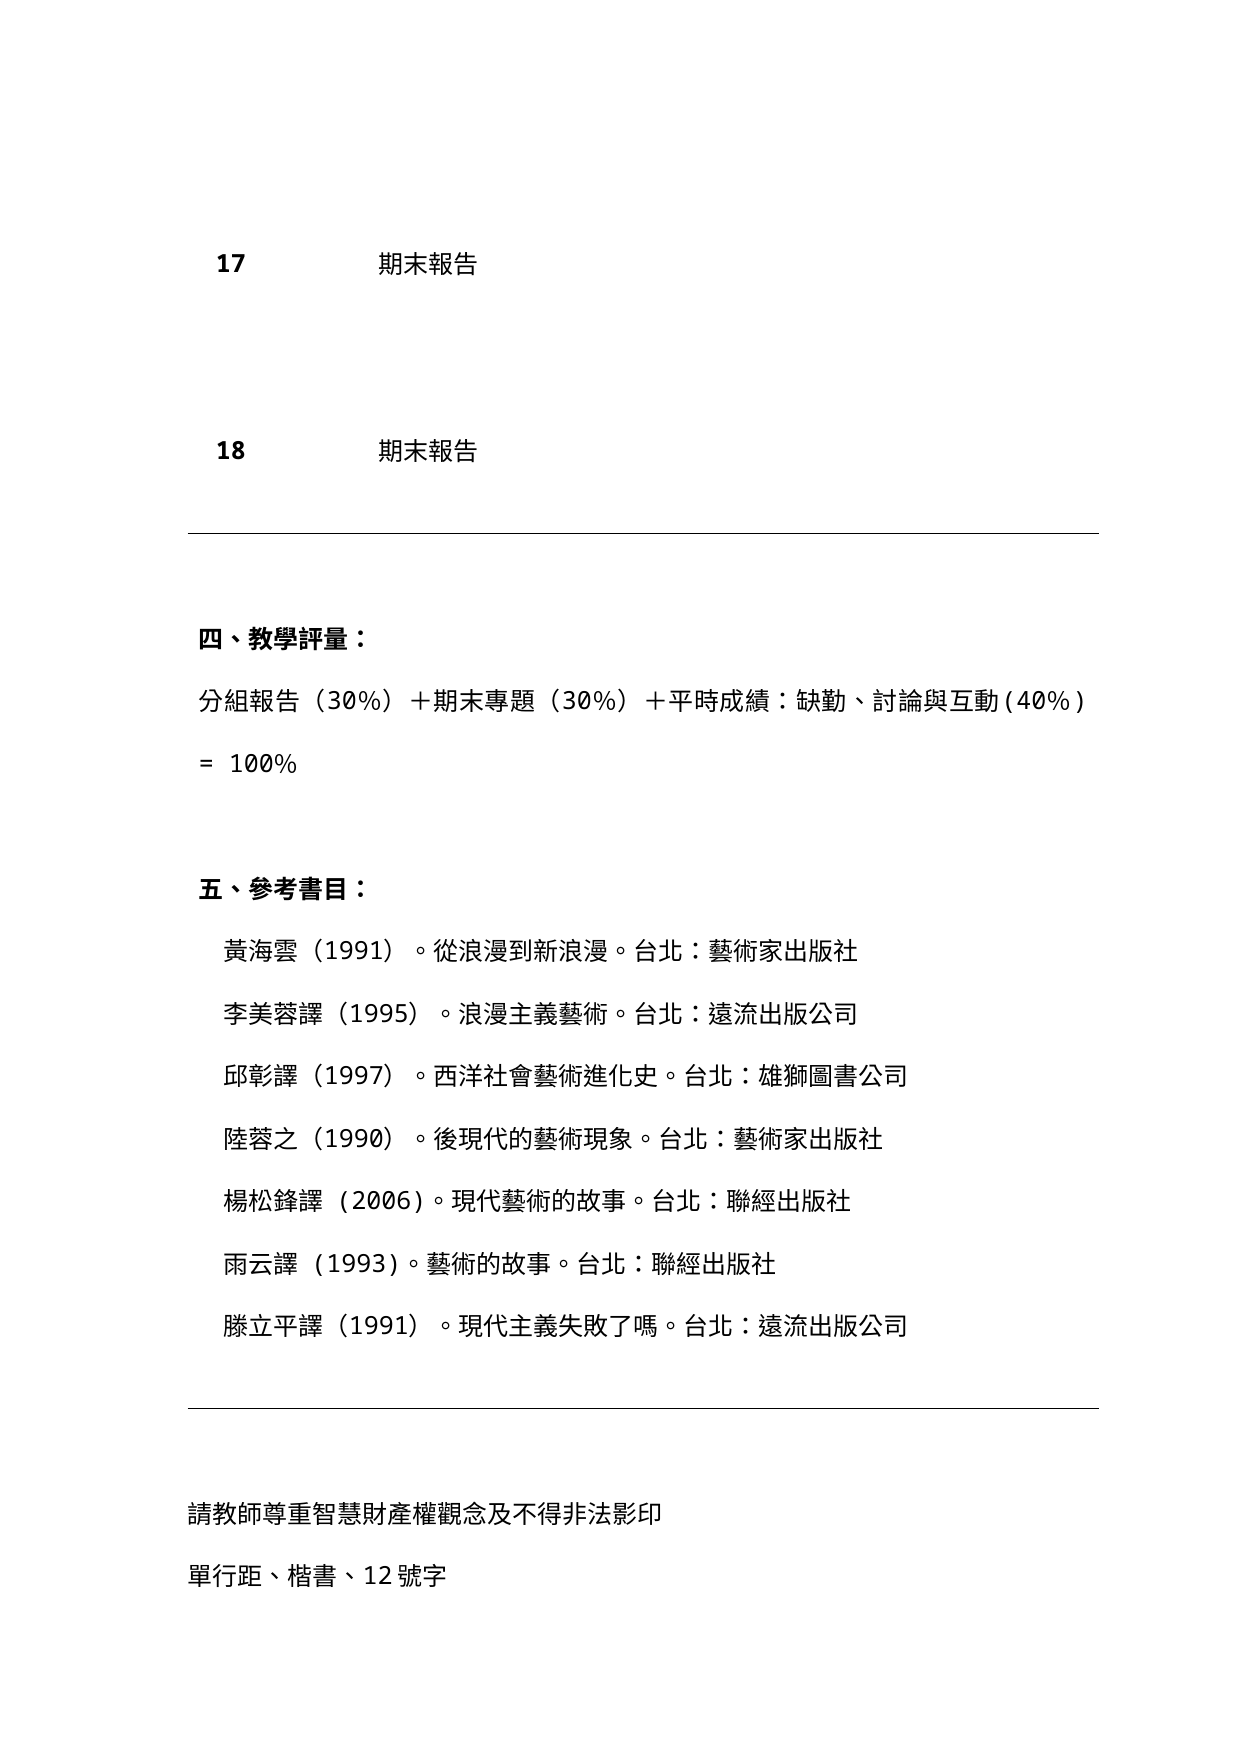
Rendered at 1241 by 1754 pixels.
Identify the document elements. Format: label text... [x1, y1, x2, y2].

table_cell [870, 158, 1099, 346]
table_cell 四、教學評量： 分組報告（30％）＋期末專題（30％）＋平時成績：缺勤、討論與互動(40％) = 100％ [188, 534, 1099, 846]
text 單行距、楷書、12號字 [187, 1533, 1087, 1596]
table_cell [870, 346, 1099, 533]
text 請教師尊重智慧財產權觀念及不得非法影印 [187, 1471, 1087, 1533]
table_cell 五、參考書目： 黃海雲（1991）。從浪漫到新浪漫。台北：藝術家出版社 李美蓉譯（1995）。浪漫主義藝術。台北：遠流出版公司 邱彰譯（1997）。西洋社會藝術進化史。台北：雄獅圖書公司 陸蓉之（1990）。後現代的藝術現象。台北：藝術家出版社 楊松鋒譯 (2006)。現代藝術的故事。台北：聯經出版社 雨云譯 (1993)。藝術的故事。台北：聯經出版社 滕立平譯（1991）。現代主義失敗了嗎。台北：遠流出版公司 [188, 846, 1099, 1408]
table_cell 18 [188, 346, 274, 533]
table_cell 期末報告 [368, 158, 870, 346]
table_cell [274, 158, 367, 346]
table_cell 17 [188, 158, 274, 346]
table_cell [274, 346, 367, 533]
table_cell 期末報告 [368, 346, 870, 533]
